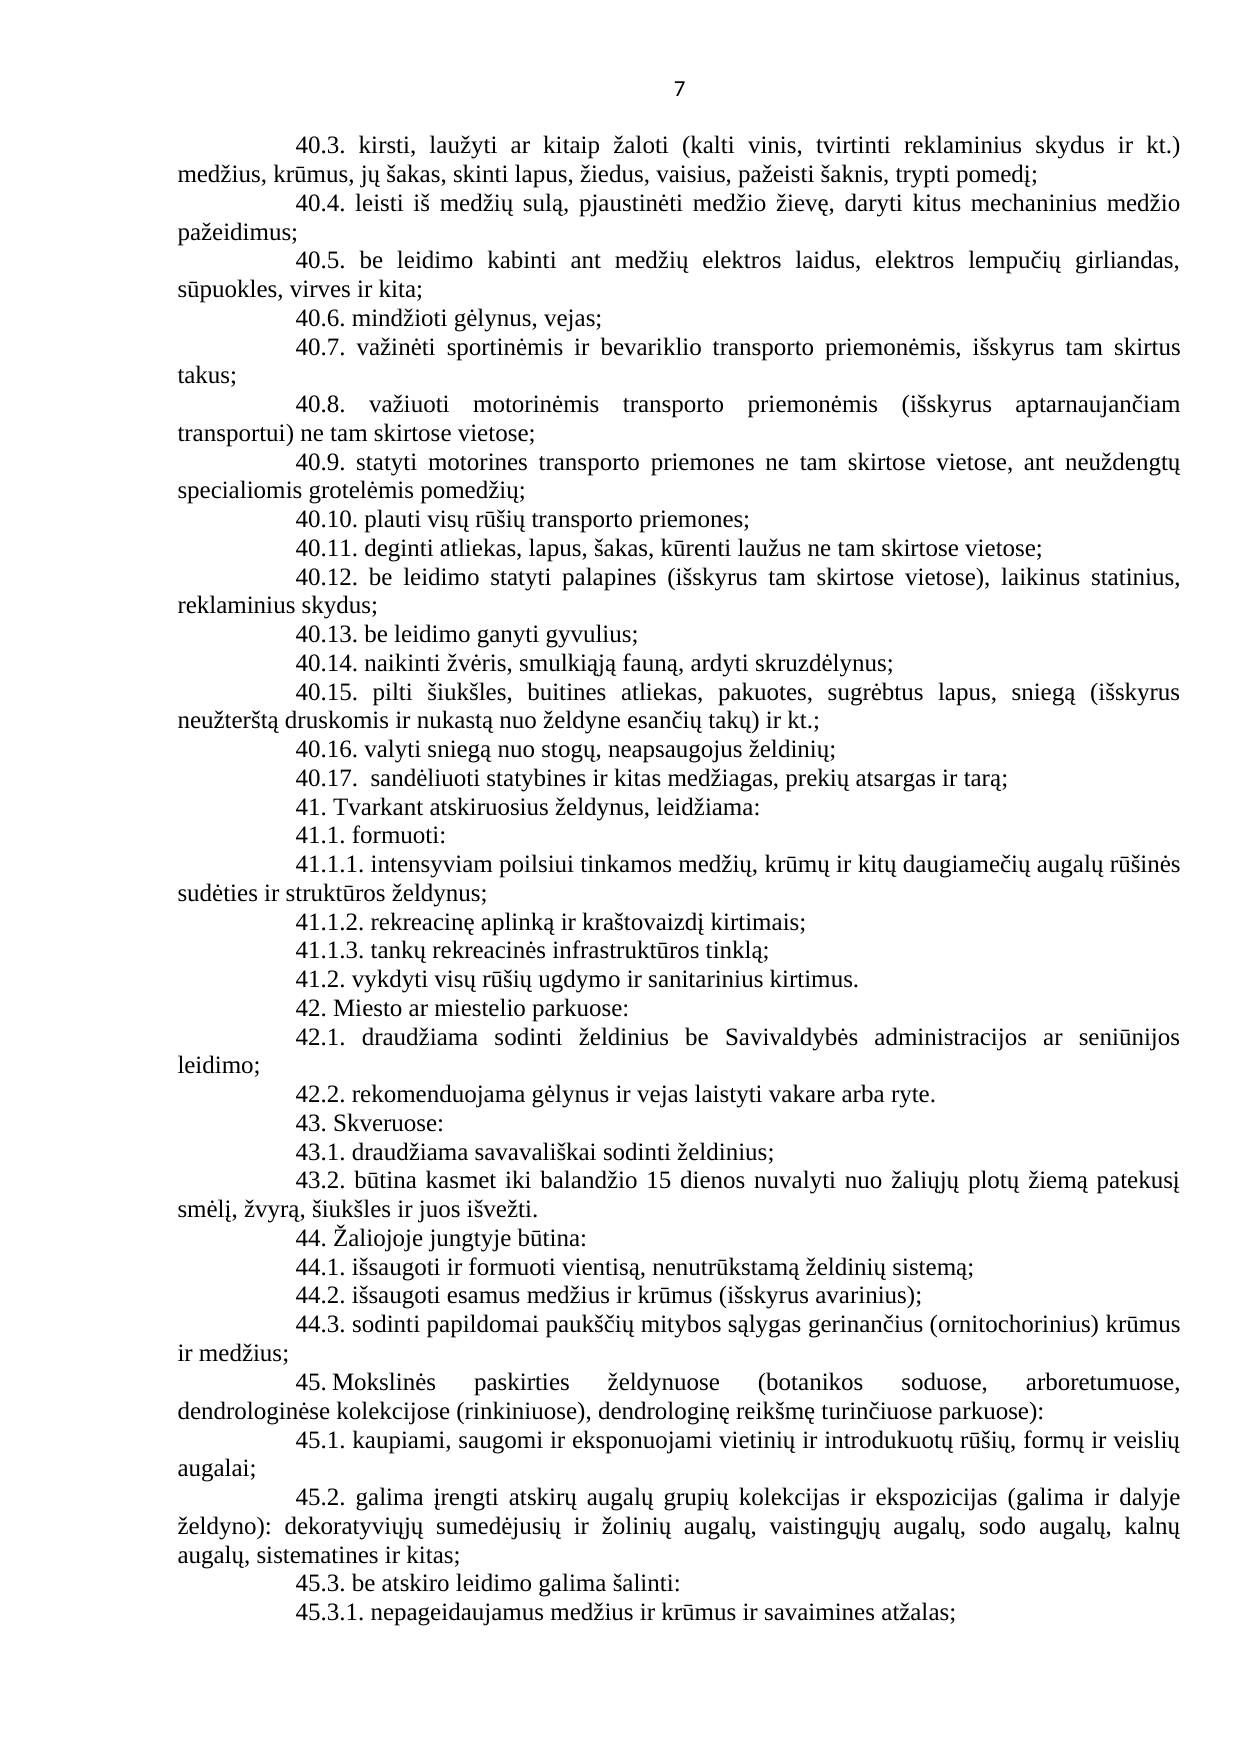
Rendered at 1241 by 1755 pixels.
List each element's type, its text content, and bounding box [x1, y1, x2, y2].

text 41.1.1. intensyviam poilsiui tinkamos medžių, krūmų ir kitų daugiamečių augalų rūšinės sudėties ir struktūros želdynus; [177, 849, 1181, 907]
text 41. Tvarkant atskiruosius želdynus, leidžiama: [177, 792, 1181, 821]
text 41.1.2. rekreacinę aplinką ir kraštovaizdį kirtimais; [177, 907, 1181, 936]
text 40.4. leisti iš medžių sulą, pjaustinėti medžio žievę, daryti kitus mechaninius medžio pažeidimus; [177, 188, 1181, 246]
text 43.2. būtina kasmet iki balandžio 15 dienos nuvalyti nuo žaliųjų plotų žiemą patekusį smėlį, žvyrą, šiukšles ir juos išvežti. [177, 1166, 1181, 1223]
text 40.7. važinėti sportinėmis ir bevariklio transporto priemonėmis, išskyrus tam skirtus takus; [177, 332, 1181, 389]
text 44.2. išsaugoti esamus medžius ir krūmus (išskyrus avarinius); [177, 1281, 1181, 1309]
text 45.1. kaupiami, saugomi ir eksponuojami vietinių ir introdukuotų rūšių, formų ir veislių augalai; [177, 1425, 1181, 1482]
text 42. Miesto ar miestelio parkuose: [177, 993, 1181, 1022]
text 45.3. be atskiro leidimo galima šalinti: [177, 1568, 1181, 1597]
text 45. Mokslinės paskirties želdynuose (botanikos soduose, arboretumuose, dendrologinėse kolekcijose (rinkiniuose), dendrologinę reikšmę turinčiuose parkuose): [177, 1367, 1181, 1425]
text 41.2. vykdyti visų rūšių ugdymo ir sanitarinius kirtimus. [177, 964, 1181, 993]
text 40.11. deginti atliekas, lapus, šakas, kūrenti laužus ne tam skirtose vietose; [177, 533, 1181, 562]
text 45.3.1. nepageidaujamus medžius ir krūmus ir savaimines atžalas; [177, 1597, 1181, 1626]
text 43.1. draudžiama savavališkai sodinti želdinius; [177, 1137, 1181, 1166]
text 44.1. išsaugoti ir formuoti vientisą, nenutrūkstamą želdinių sistemą; [177, 1252, 1181, 1281]
text 40.16. valyti sniegą nuo stogų, neapsaugojus želdinių; [177, 734, 1181, 763]
text 42.1. draudžiama sodinti želdinius be Savivaldybės administracijos ar seniūnijos leidimo; [177, 1022, 1181, 1079]
text 40.3. kirsti, laužyti ar kitaip žaloti (kalti vinis, tvirtinti reklaminius skydus ir kt.) medžius, krūmus, jų šakas, skinti lapus, žiedus, vaisius, pažeisti šaknis, trypti pomedį; [177, 131, 1181, 188]
text 42.2. rekomenduojama gėlynus ir vejas laistyti vakare arba ryte. [177, 1079, 1181, 1108]
text 43. Skveruose: [177, 1108, 1181, 1137]
text 40.12. be leidimo statyti palapines (išskyrus tam skirtose vietose), laikinus statinius, reklaminius skydus; [177, 562, 1181, 619]
text 41.1.3. tankų rekreacinės infrastruktūros tinklą; [177, 936, 1181, 964]
text 40.8. važiuoti motorinėmis transporto priemonėmis (išskyrus aptarnaujančiam transportui) ne tam skirtose vietose; [177, 389, 1181, 447]
text 40.15. pilti šiukšles, buitines atliekas, pakuotes, sugrėbtus lapus, sniegą (išskyrus neužterštą druskomis ir nukastą nuo želdyne esančių takų) ir kt.; [177, 677, 1181, 734]
text 41.1. formuoti: [177, 821, 1181, 849]
text 40.5. be leidimo kabinti ant medžių elektros laidus, elektros lempučių girliandas, sūpuokles, virves ir kita; [177, 246, 1181, 303]
text 40.14. naikinti žvėris, smulkiąją fauną, ardyti skruzdėlynus; [177, 648, 1181, 677]
text 40.6. mindžioti gėlynus, vejas; [177, 303, 1181, 332]
text 44. Žaliojoje jungtyje būtina: [177, 1223, 1181, 1252]
text 40.9. statyti motorines transporto priemones ne tam skirtose vietose, ant neuždengtų specialiomis grotelėmis pomedžių; [177, 447, 1181, 504]
text 45.2. galima įrengti atskirų augalų grupių kolekcijas ir ekspozicijas (galima ir dalyje želdyno): dekoratyviųjų sumedėjusių ir žolinių augalų, vaistingųjų augalų, sodo augalų, kalnų augalų, sistematines ir kitas; [177, 1482, 1181, 1568]
text 40.10. plauti visų rūšių transporto priemones; [177, 504, 1181, 533]
text 40.17. sandėliuoti statybines ir kitas medžiagas, prekių atsargas ir tarą; [177, 763, 1181, 792]
text 44.3. sodinti papildomai paukščių mitybos sąlygas gerinančius (ornitochorinius) krūmus ir medžius; [177, 1309, 1181, 1367]
text 40.13. be leidimo ganyti gyvulius; [177, 619, 1181, 648]
